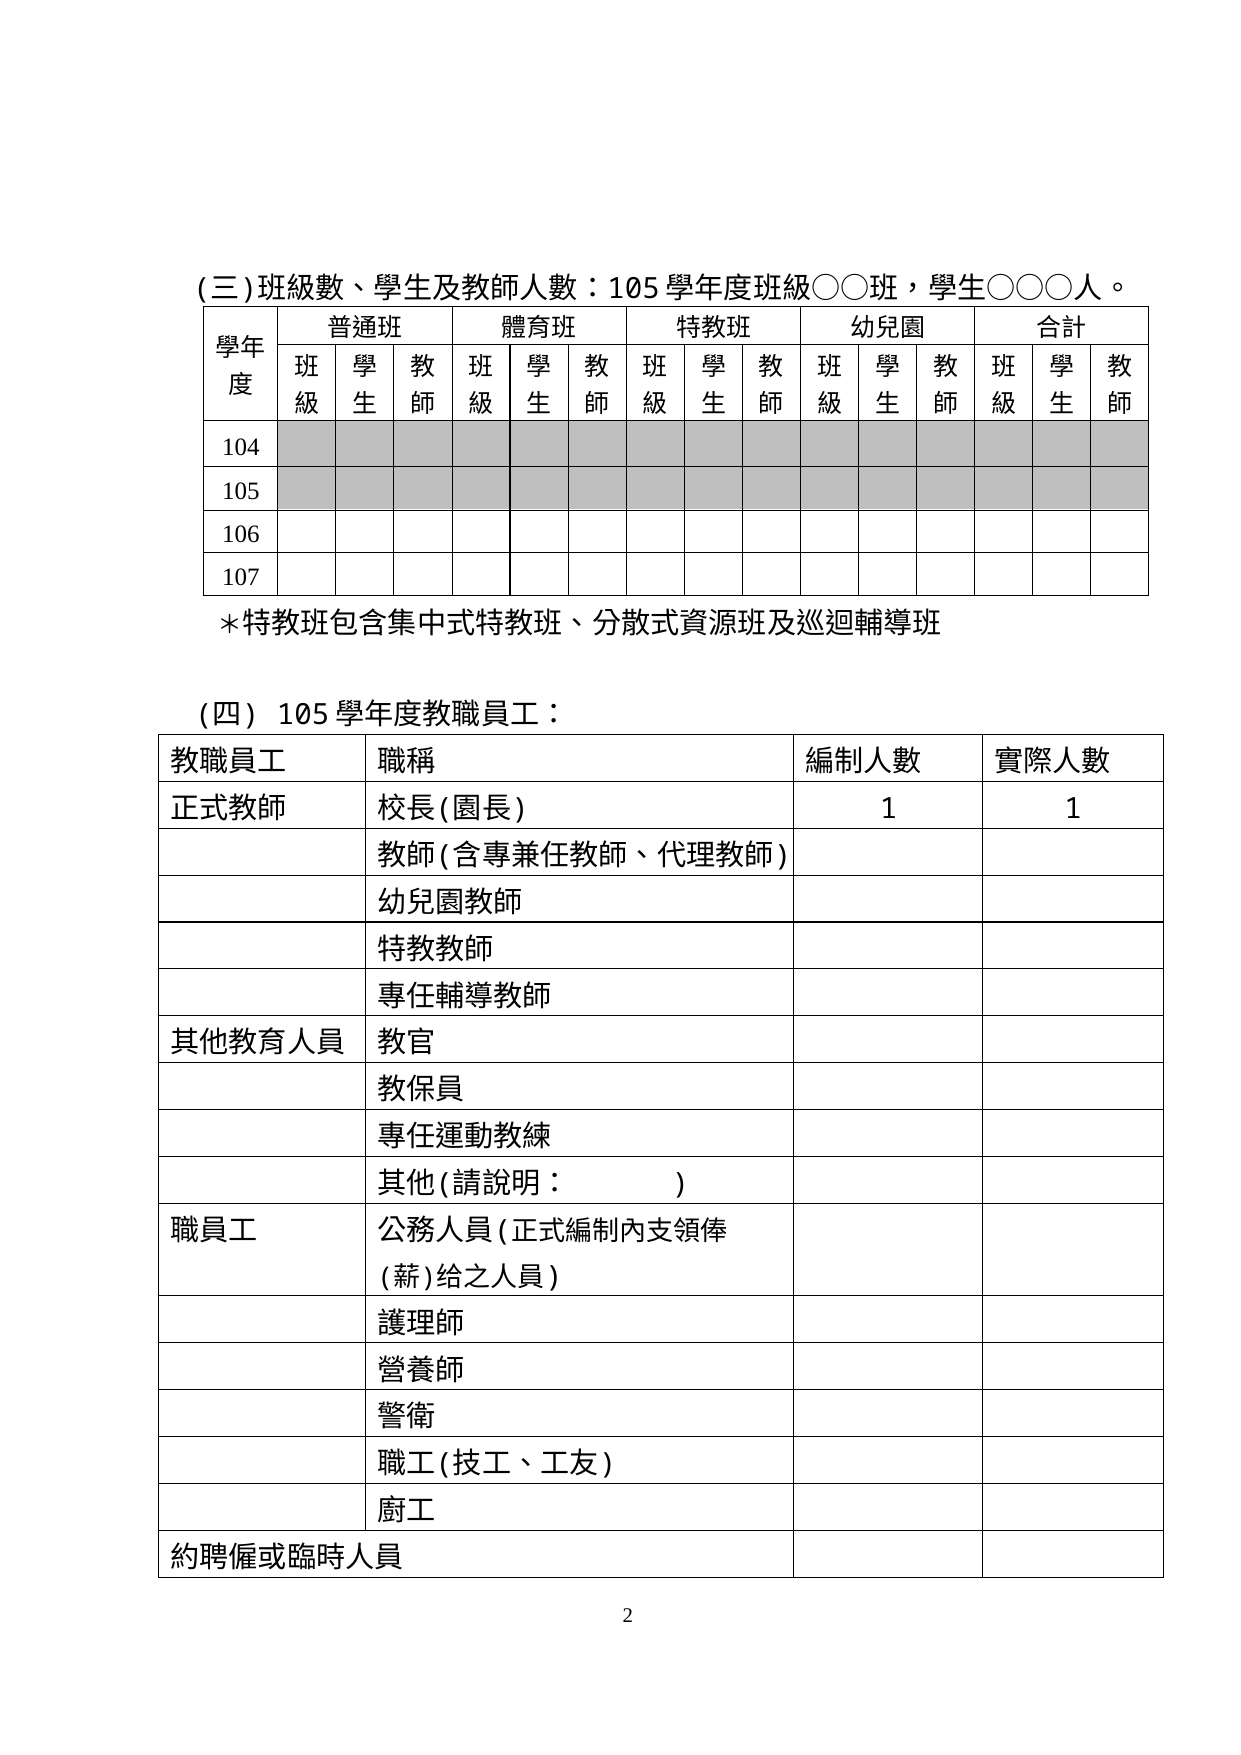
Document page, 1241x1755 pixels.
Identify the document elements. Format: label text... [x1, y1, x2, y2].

table_cell [1033, 511, 1090, 552]
table_cell [159, 1157, 365, 1203]
table_cell [983, 1296, 1163, 1342]
table_cell [569, 421, 626, 466]
table_cell [159, 1063, 365, 1109]
table_cell [801, 511, 858, 552]
table_cell [453, 467, 509, 509]
table_cell [627, 511, 684, 552]
table_cell 其他教育人員 [159, 1016, 365, 1062]
table_cell [983, 1484, 1163, 1530]
table_cell 教保員 [366, 1063, 793, 1109]
table_cell [794, 1110, 982, 1156]
table_cell [394, 467, 452, 509]
table_cell 107 [204, 553, 277, 595]
table_cell [394, 421, 452, 466]
table_cell [278, 511, 335, 552]
table_cell 護理師 [366, 1296, 793, 1342]
table_cell 班級 [975, 345, 1032, 420]
table_cell [685, 511, 742, 552]
table_cell [1033, 467, 1090, 509]
table_cell [794, 969, 982, 1015]
table_cell 校長(園長) [366, 782, 793, 828]
table_cell [159, 923, 365, 968]
table_cell [627, 467, 684, 509]
table_cell [983, 1063, 1163, 1109]
table_cell [801, 467, 858, 509]
text (四) 105學年度教職員工： [177, 688, 1137, 734]
table_header 教職員工 [159, 735, 365, 781]
table_cell 職工(技工、工友) [366, 1437, 793, 1483]
text (三)班級數、學生及教師人數：105學年度班級○○班，學生○○○人。 [175, 268, 1137, 306]
table_cell [453, 553, 509, 595]
table_cell [1091, 553, 1148, 595]
table_cell [983, 1343, 1163, 1389]
table_cell [278, 467, 335, 509]
table_cell [159, 1296, 365, 1342]
table_cell [743, 553, 800, 595]
table_header 學年度 [204, 307, 277, 420]
table_cell [569, 511, 626, 552]
table_cell 學生 [859, 345, 916, 420]
table_cell [983, 923, 1163, 968]
table_cell 教師(含專兼任教師、代理教師) [366, 829, 793, 874]
table_cell 廚工 [366, 1484, 793, 1530]
table_cell [336, 421, 393, 466]
table_cell 警衛 [366, 1390, 793, 1436]
table_cell 105 [204, 467, 277, 509]
table_cell [1091, 421, 1148, 466]
table_cell [336, 467, 393, 509]
table_cell [917, 467, 974, 509]
table_cell [794, 1157, 982, 1203]
table_cell [627, 553, 684, 595]
table_cell 班級 [801, 345, 858, 420]
table_cell [743, 467, 800, 509]
table_cell [983, 876, 1163, 921]
table_cell 104 [204, 421, 277, 466]
table_cell [794, 1063, 982, 1109]
table_cell [278, 553, 335, 595]
table_cell [743, 511, 800, 552]
table_cell 學生 [511, 345, 568, 420]
table_cell [917, 421, 974, 466]
table_cell [917, 511, 974, 552]
table_cell [794, 1204, 982, 1295]
table_cell [394, 553, 452, 595]
table_cell [794, 1016, 982, 1062]
table_cell [975, 421, 1032, 466]
table_header 普通班 [278, 307, 452, 344]
table_cell [983, 1157, 1163, 1203]
table_cell [794, 829, 982, 874]
text ＊特教班包含集中式特教班、分散式資源班及巡迴輔導班 [217, 596, 1137, 642]
table_cell [801, 421, 858, 466]
table_cell [794, 1531, 982, 1577]
table_cell [685, 553, 742, 595]
table_header 合計 [975, 307, 1148, 344]
table_cell [511, 421, 568, 466]
table_cell [159, 969, 365, 1015]
table_cell 1 [983, 782, 1163, 828]
table_cell [159, 876, 365, 921]
table_cell [743, 421, 800, 466]
table_cell [159, 1484, 365, 1530]
table_cell [159, 1390, 365, 1436]
table_cell 幼兒園教師 [366, 876, 793, 921]
table_cell 特教教師 [366, 923, 793, 968]
table_cell [794, 1343, 982, 1389]
table_cell [983, 1437, 1163, 1483]
table_header 幼兒園 [801, 307, 974, 344]
table_cell [794, 1296, 982, 1342]
table_header 實際人數 [983, 735, 1163, 781]
table_cell 正式教師 [159, 782, 365, 828]
table_cell [975, 553, 1032, 595]
table_cell [394, 511, 452, 552]
table_cell 教師 [394, 345, 452, 420]
table_cell 約聘僱或臨時人員 [159, 1531, 793, 1577]
table_cell [1033, 421, 1090, 466]
table_cell 教師 [917, 345, 974, 420]
table_cell [685, 421, 742, 466]
table_cell [859, 421, 916, 466]
table_cell 學生 [336, 345, 393, 420]
table_cell [159, 829, 365, 874]
table_cell [453, 421, 509, 466]
table_cell 班級 [453, 345, 509, 420]
table_cell [983, 829, 1163, 874]
table_header 特教班 [627, 307, 800, 344]
table_cell 班級 [278, 345, 335, 420]
table_cell [794, 1484, 982, 1530]
table_cell [453, 511, 509, 552]
table_cell [1091, 467, 1148, 509]
table_cell [159, 1437, 365, 1483]
table_cell [794, 876, 982, 921]
table_cell [569, 467, 626, 509]
table_cell 班級 [627, 345, 684, 420]
table_header 編制人數 [794, 735, 982, 781]
table_cell [801, 553, 858, 595]
table_cell 公務人員(正式編制內支領俸(薪)给之人員) [366, 1204, 793, 1295]
table_cell [983, 1204, 1163, 1295]
table_cell [794, 1390, 982, 1436]
table_cell [983, 1390, 1163, 1436]
table_header 體育班 [453, 307, 626, 344]
table_cell [975, 467, 1032, 509]
table_cell [278, 421, 335, 466]
table_cell [859, 553, 916, 595]
table_cell [511, 553, 568, 595]
table_cell 教官 [366, 1016, 793, 1062]
table_cell [983, 1110, 1163, 1156]
table_cell [1033, 553, 1090, 595]
table_cell 1 [794, 782, 982, 828]
table_cell 教師 [569, 345, 626, 420]
table_cell [794, 1437, 982, 1483]
table_cell [983, 1531, 1163, 1577]
table_cell [569, 553, 626, 595]
table_header 職稱 [366, 735, 793, 781]
table_cell 營養師 [366, 1343, 793, 1389]
table_cell [975, 511, 1032, 552]
table_cell [511, 467, 568, 509]
table_cell [511, 511, 568, 552]
table_cell [336, 553, 393, 595]
table_cell 教師 [743, 345, 800, 420]
table_cell 專任運動教練 [366, 1110, 793, 1156]
table_cell 職員工 [159, 1204, 365, 1295]
table_cell [859, 511, 916, 552]
table_cell 專任輔導教師 [366, 969, 793, 1015]
table_cell 教師 [1091, 345, 1148, 420]
table_cell [917, 553, 974, 595]
table_cell [627, 421, 684, 466]
table_cell [794, 923, 982, 968]
table_cell [859, 467, 916, 509]
table_cell 其他(請說明： ) [366, 1157, 793, 1203]
table_cell 學生 [1033, 345, 1090, 420]
table_cell [983, 969, 1163, 1015]
table_cell 學生 [685, 345, 742, 420]
table_cell [685, 467, 742, 509]
table_cell [159, 1343, 365, 1389]
table_cell [983, 1016, 1163, 1062]
table_cell 106 [204, 511, 277, 552]
table_cell [336, 511, 393, 552]
table_cell [1091, 511, 1148, 552]
table_cell [159, 1110, 365, 1156]
